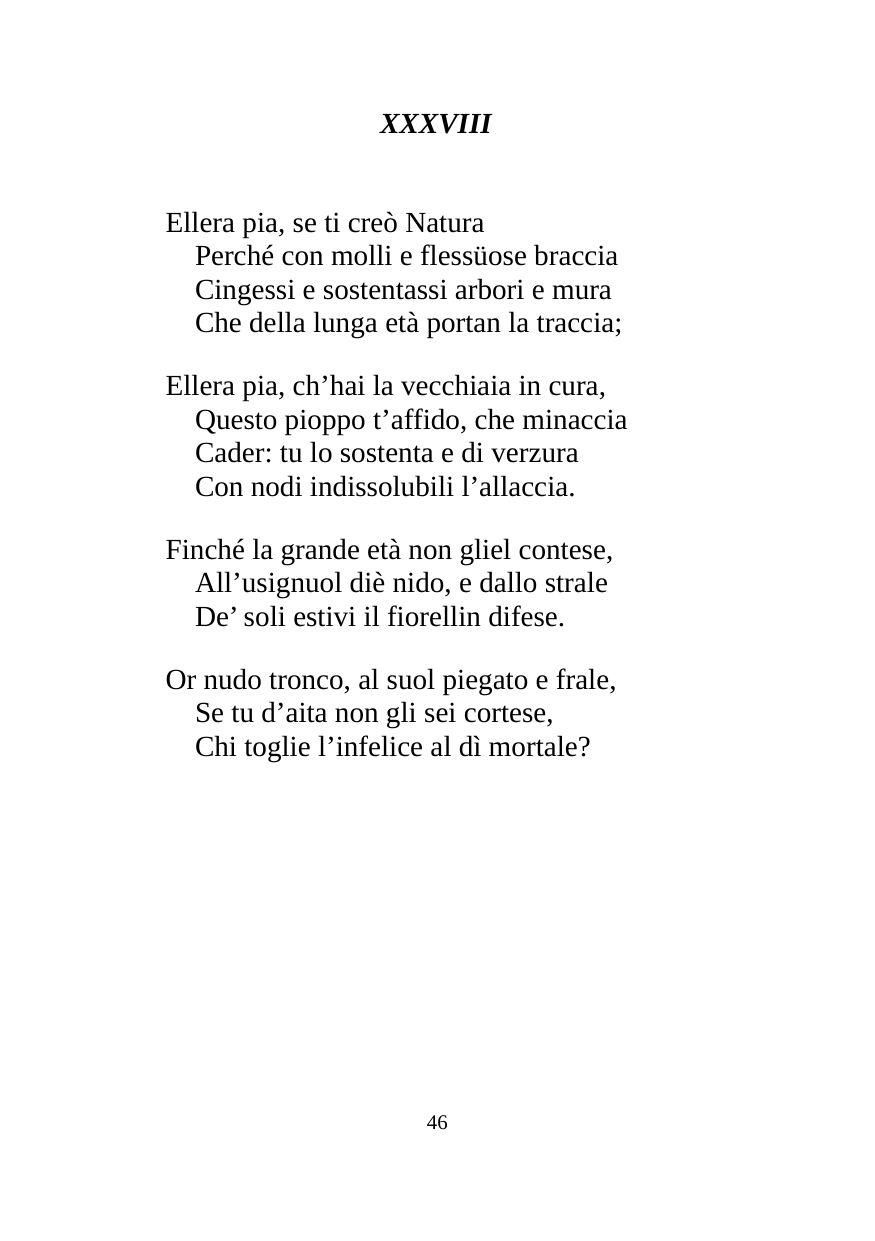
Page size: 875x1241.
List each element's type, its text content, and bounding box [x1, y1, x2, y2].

text Finché la grande età non gliel contese, All’usignuol diè nido, e dallo strale De’ soli estivi il fiorellin difese. [165, 532, 768, 633]
text Ellera pia, se ti creò Natura Perché con molli e flessüose braccia Cingessi e sostentassi arbori e mura Che della lunga età portan la traccia; [165, 205, 768, 339]
subtitle XXXVIII [106, 106, 768, 140]
text Ellera pia, ch’hai la vecchiaia in cura, Questo pioppo t’affido, che minaccia Cader: tu lo sostenta e di verzura Con nodi indissolubili l’allaccia. [165, 368, 768, 502]
text Or nudo tronco, al suol piegato e frale, Se tu d’aita non gli sei cortese, Chi toglie l’infelice al dì mortale? [165, 662, 768, 763]
